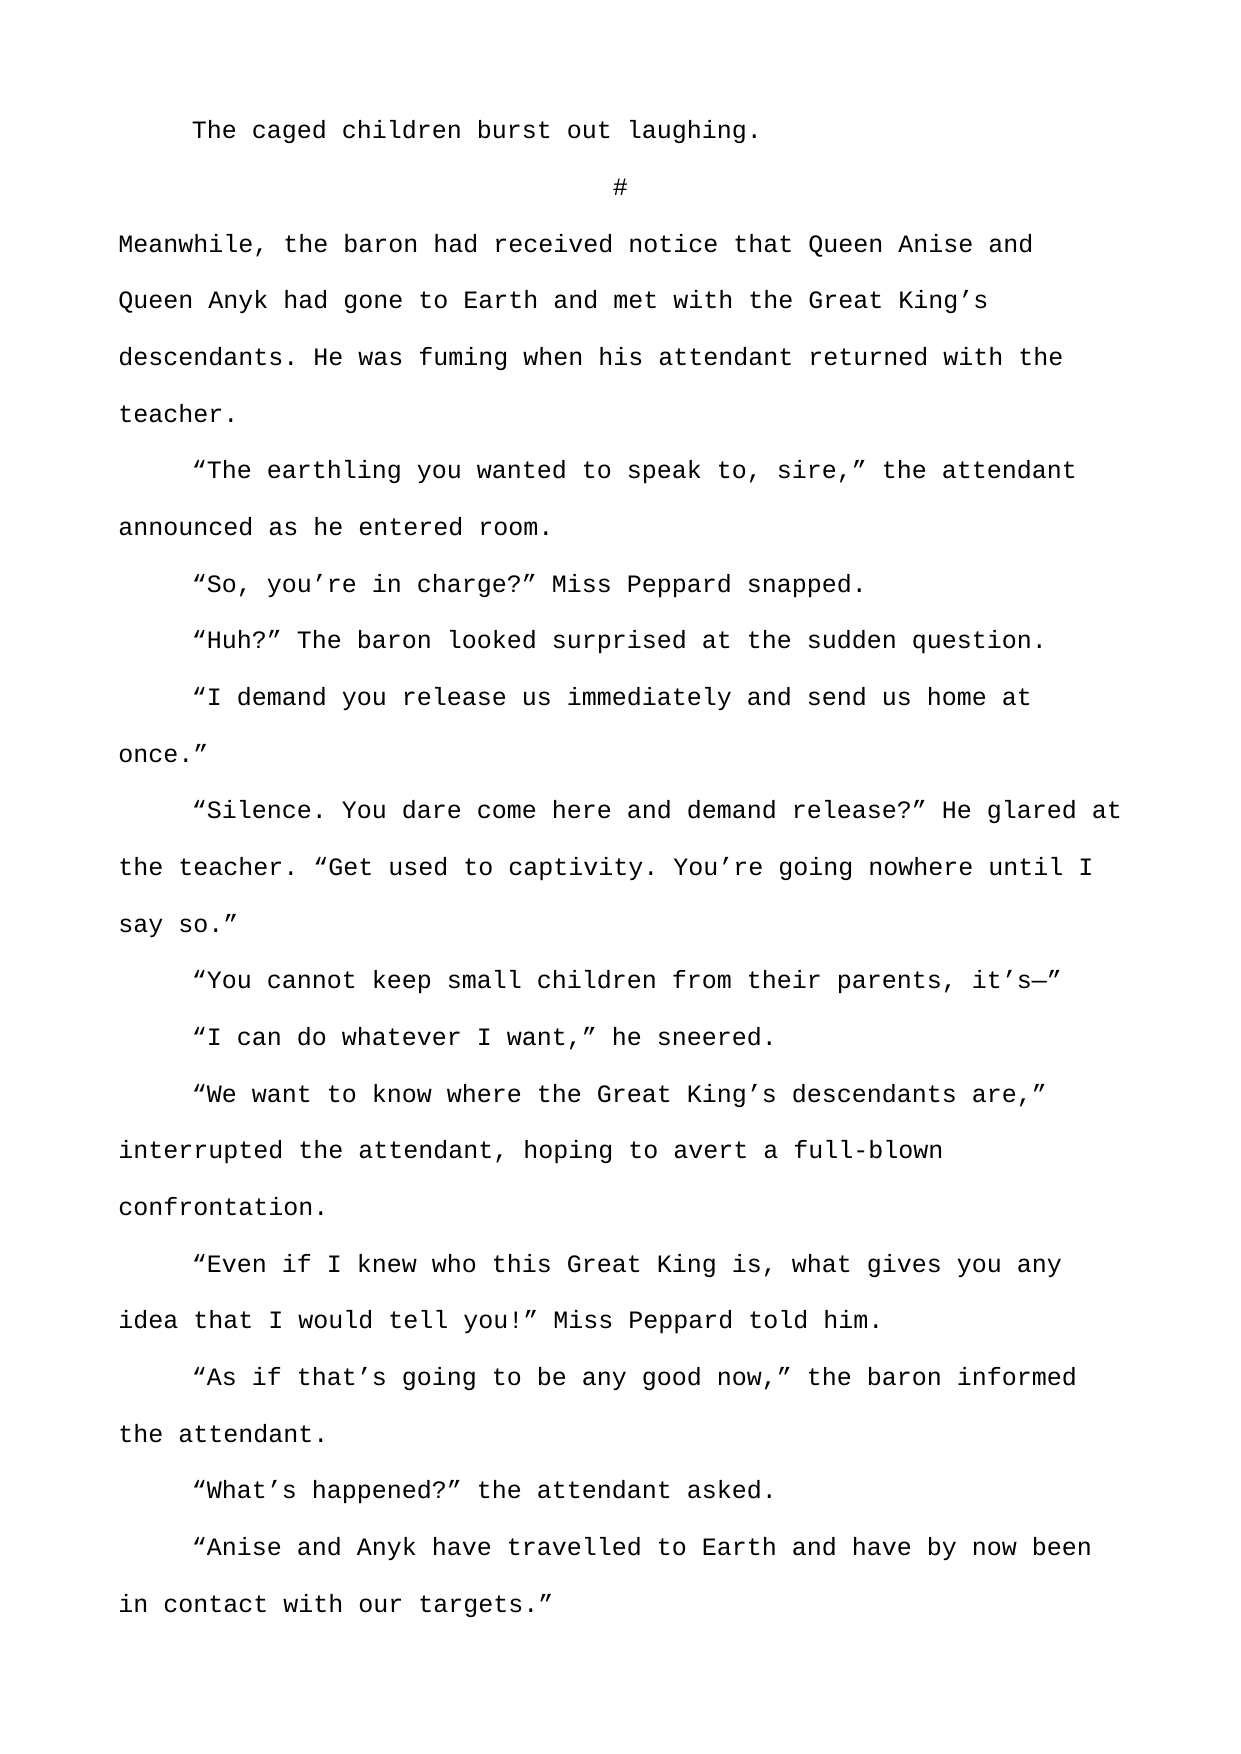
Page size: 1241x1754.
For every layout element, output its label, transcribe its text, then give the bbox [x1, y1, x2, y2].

text “Anise and Anyk have travelled to Earth and have by now been in contact with our targets.” [118, 1535, 1122, 1620]
text “The earthling you wanted to speak to, sire,” the attendant announced as he entered room. [118, 458, 1122, 543]
text “Even if I knew who this Great King is, what gives you any idea that I would tell you!” Miss Peppard told him. [118, 1251, 1122, 1336]
text “You cannot keep small children from their parents, it’s—” [118, 968, 1122, 996]
text “Huh?” The baron looked surprised at the sudden question. [118, 628, 1122, 656]
text “We want to know where the Great King’s descendants are,” interrupted the attendant, hoping to avert a full-blown confrontation. [118, 1081, 1122, 1223]
text “I can do whatever I want,” he sneered. [118, 1025, 1122, 1053]
text “As if that’s going to be any good now,” the baron informed the attendant. [118, 1365, 1122, 1450]
text Meanwhile, the baron had received notice that Queen Anise and Queen Anyk had gone to Earth and met with the Great King’s descendants. He was fuming when his attendant returned with the teacher. [118, 231, 1122, 430]
text “Silence. You dare come here and demand release?” He glared at the teacher. “Get used to captivity. You’re going nowhere until I say so.” [118, 798, 1122, 940]
text The caged children burst out laughing. [118, 118, 1122, 146]
text “So, you’re in charge?” Miss Peppard snapped. [118, 571, 1122, 600]
text “What’s happened?” the attendant asked. [118, 1478, 1122, 1506]
text “I demand you release us immediately and send us home at once.” [118, 685, 1122, 770]
text # [118, 175, 1122, 203]
